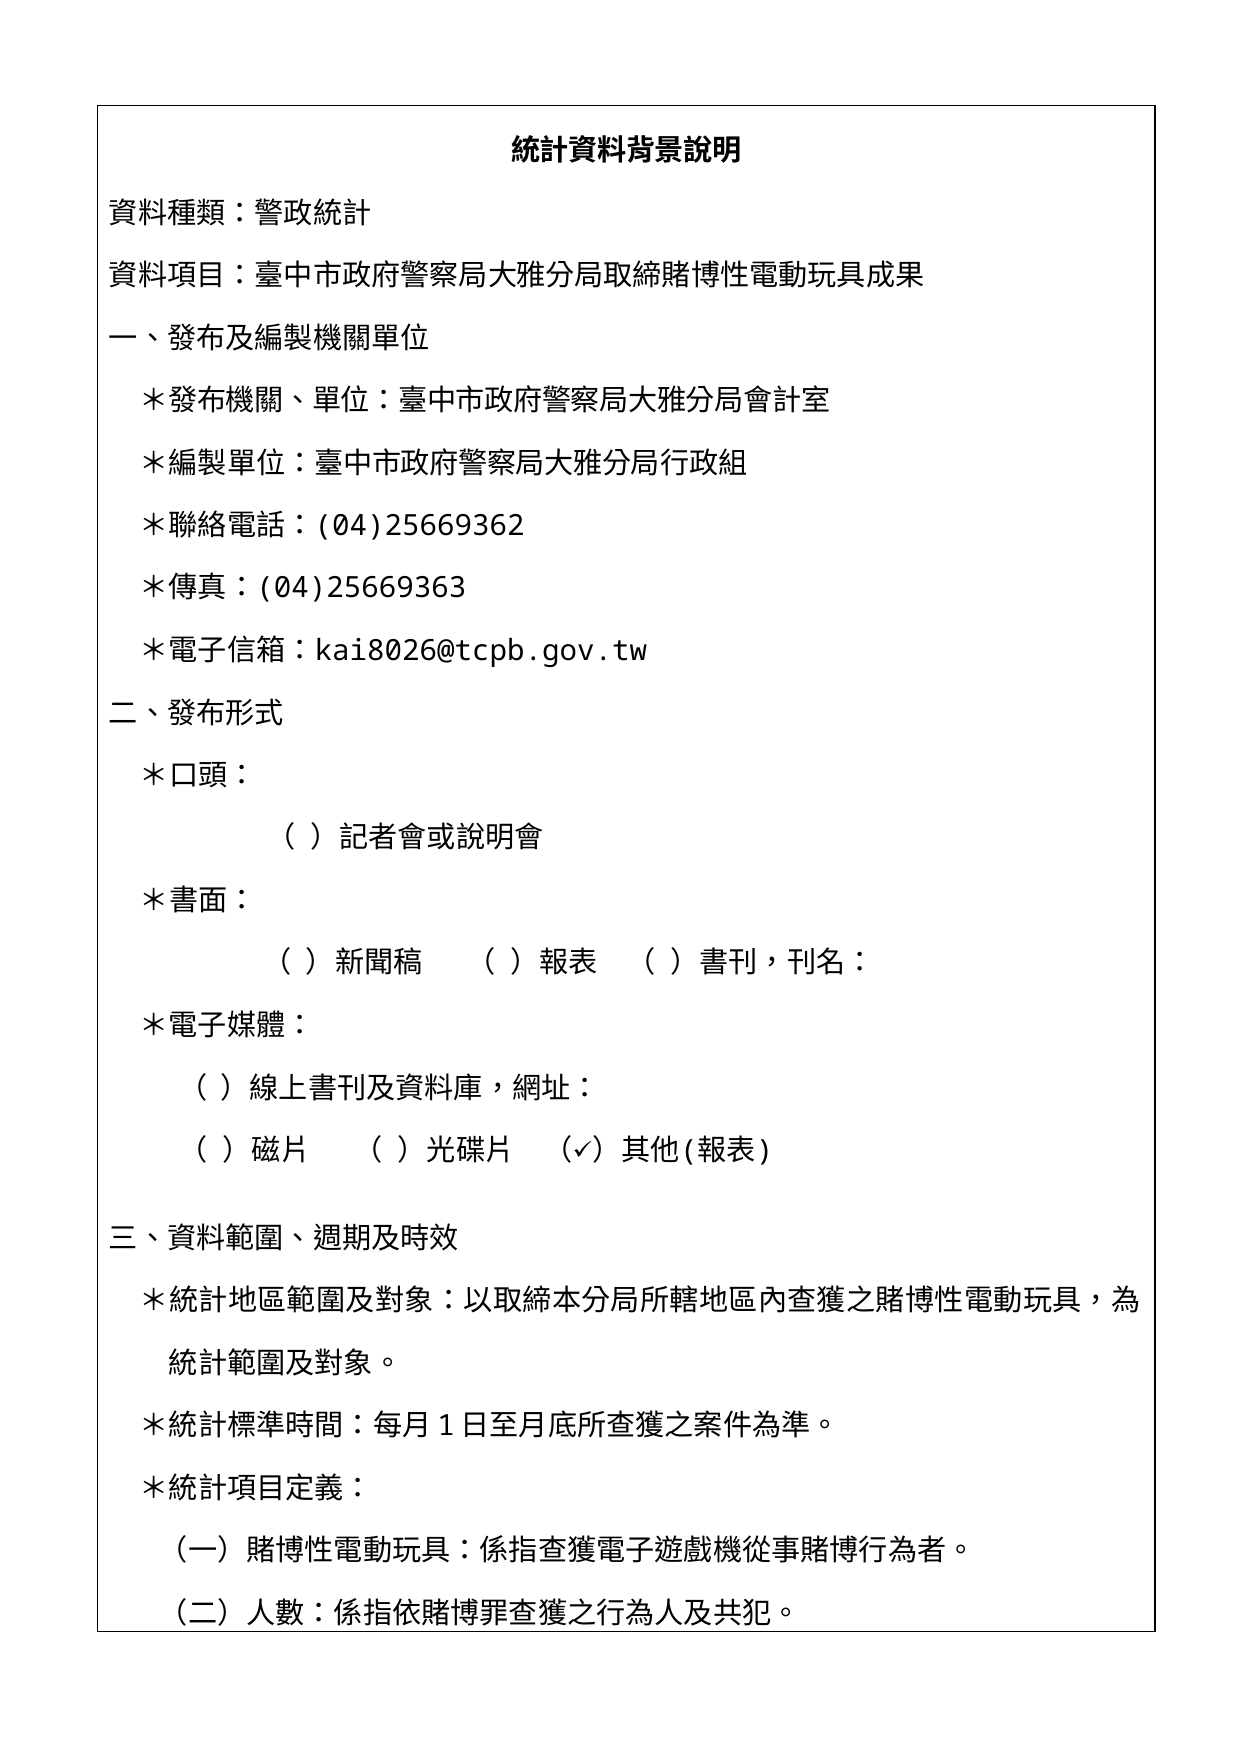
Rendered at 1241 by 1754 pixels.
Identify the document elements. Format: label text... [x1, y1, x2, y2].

table_header 統計資料背景說明 資料種類：警政統計 資料項目：臺中市政府警察局大雅分局取締賭博性電動玩具成果 一、發布及編製機關單位 ＊發布機關、單位：臺中市政府警察局大雅分局會計室 ＊編製單位：臺中市政府警察局大雅分局行政組 ＊聯絡電話：(04)25669362 ＊傳真：(04)25669363 ＊電子信箱：kai8026@tcpb.gov.tw 二、發布形式 口頭： （ ）記者會或說明會 書面： （ ）新聞稿 （ ）報表 （ ）書刊，刊名： ＊電子媒體： （ ）線上書刊及資料庫，網址： （ ）磁片 （ ）光碟片 （P）其他(報表) 三、資料範圍、週期及時效 ＊統計地區範圍及對象：以取締本分局所轄地區內查獲之賭博性電動玩具，為統計範圍及對象。 ＊統計標準時間：每月1日至月底所查獲之案件為準。 ＊統計項目定義： （一）賭博性電動玩具：係指查獲電子遊戲機從事賭博行為者。 （二）人數：係指依賭博罪查獲之行為人及共犯。 [98, 106, 1154, 1631]
